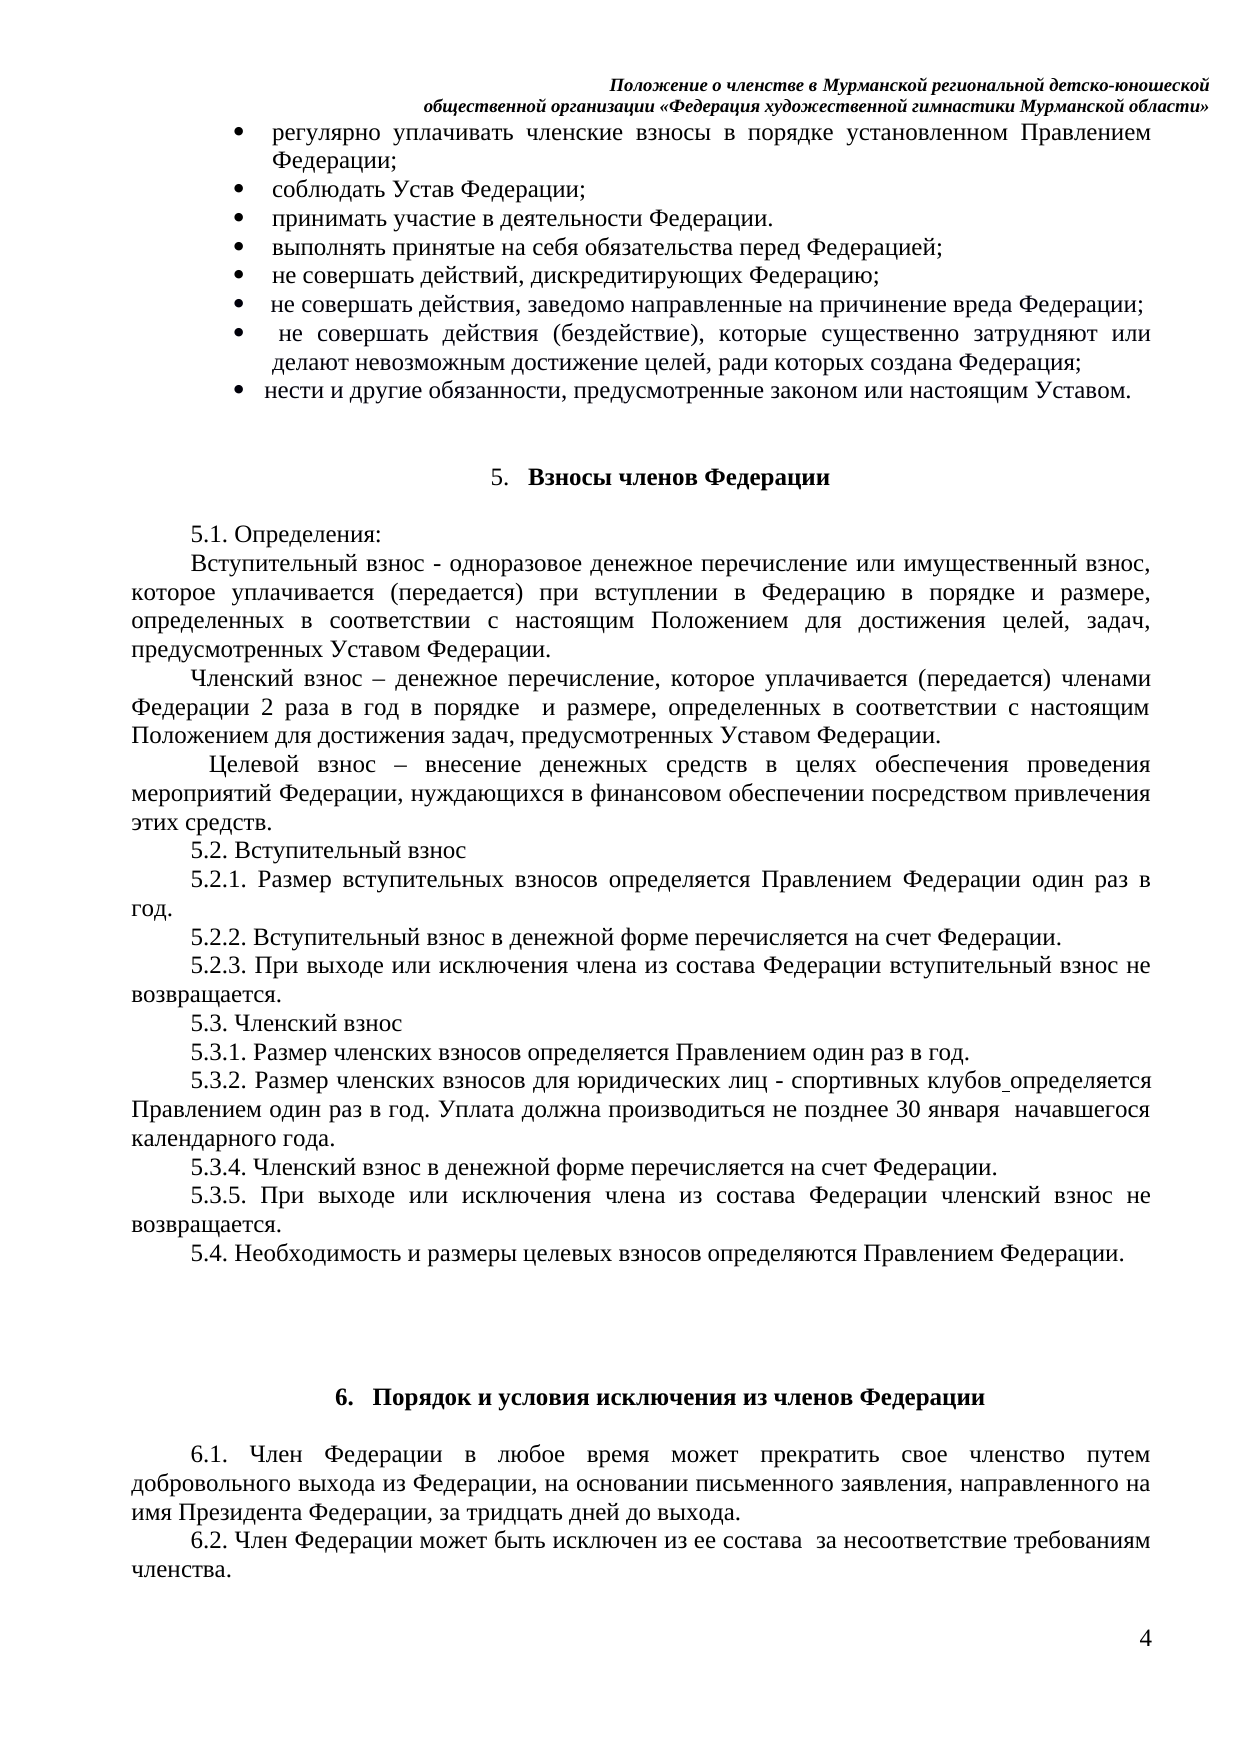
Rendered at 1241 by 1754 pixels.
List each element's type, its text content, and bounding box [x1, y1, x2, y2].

list не совершать действий, дискредитирующих Федерацию; [234, 261, 1152, 289]
text Целевой взнос – внесение денежных средств в целях обеспечения проведения мероприятий Федерации, нуждающихся в финансовом обеспечении посредством привлечения этих средств. [131, 749, 1152, 836]
text 5.2.1. Размер вступительных взносов определяется Правлением Федерации один раз в год. [131, 864, 1152, 922]
list принимать участие в деятельности Федерации. [234, 203, 1152, 232]
text 5.2.3. При выходе или исключения члена из состава Федерации вступительный взнос не возвращается. [131, 951, 1152, 1008]
text 5.2. Вступительный взнос [131, 836, 1152, 864]
list не совершать действия (бездействие), которые существенно затрудняют или делают невозможным достижение целей, ради которых создана Федерация; [234, 318, 1152, 376]
text 5.3.4. Членский взнос в денежной форме перечисляется на счет Федерации. [131, 1152, 1152, 1181]
list Порядок и условия исключения из членов Федерации [169, 1382, 1152, 1411]
text Членский взнос – денежное перечисление, которое уплачивается (передается) членами Федерации 2 раза в год в порядке и размере, определенных в соответствии с настоящим Положением для достижения задач, предусмотренных Уставом Федерации. [131, 663, 1152, 749]
text 5.3.5. При выходе или исключения члена из состава Федерации членский взнос не возвращается. [131, 1181, 1152, 1238]
text 6.1. Член Федерации в любое время может прекратить свое членство путем добровольного выхода из Федерации, на основании письменного заявления, направленного на имя Президента Федерации, за тридцать дней до выхода. [131, 1439, 1152, 1526]
list выполнять принятые на себя обязательства перед Федерацией; [234, 232, 1152, 261]
list Взносы членов Федерации [169, 462, 1152, 491]
text 5.3.1. Размер членских взносов определяется Правлением один раз в год. [131, 1037, 1152, 1066]
list не совершать действия, заведомо направленные на причинение вреда Федерации; [234, 289, 1152, 318]
text 5.3.2. Размер членских взносов для юридических лиц - спортивных клубов определяется Правлением один раз в год. Уплата должна производиться не позднее 30 января начавшегося календарного года. [131, 1066, 1152, 1152]
list нести и другие обязанности, предусмотренные законом или настоящим Уставом. [234, 376, 1152, 404]
list регулярно уплачивать членские взносы в порядке установленном Правлением Федерации; [234, 117, 1152, 174]
text 5.1. Определения: [131, 519, 1152, 548]
text Вступительный взнос - одноразовое денежное перечисление или имущественный взнос, которое уплачивается (передается) при вступлении в Федерацию в порядке и размере, определенных в соответствии с настоящим Положением для достижения целей, задач, предусмотренных Уставом Федерации. [131, 548, 1152, 663]
text 6.2. Член Федерации может быть исключен из ее состава за несоответствие требованиям членства. [131, 1526, 1152, 1583]
text 5.3. Членский взнос [131, 1008, 1152, 1037]
text 5.2.2. Вступительный взнос в денежной форме перечисляется на счет Федерации. [131, 922, 1152, 951]
text 5.4. Необходимость и размеры целевых взносов определяются Правлением Федерации. [131, 1238, 1152, 1267]
list соблюдать Устав Федерации; [234, 174, 1152, 203]
